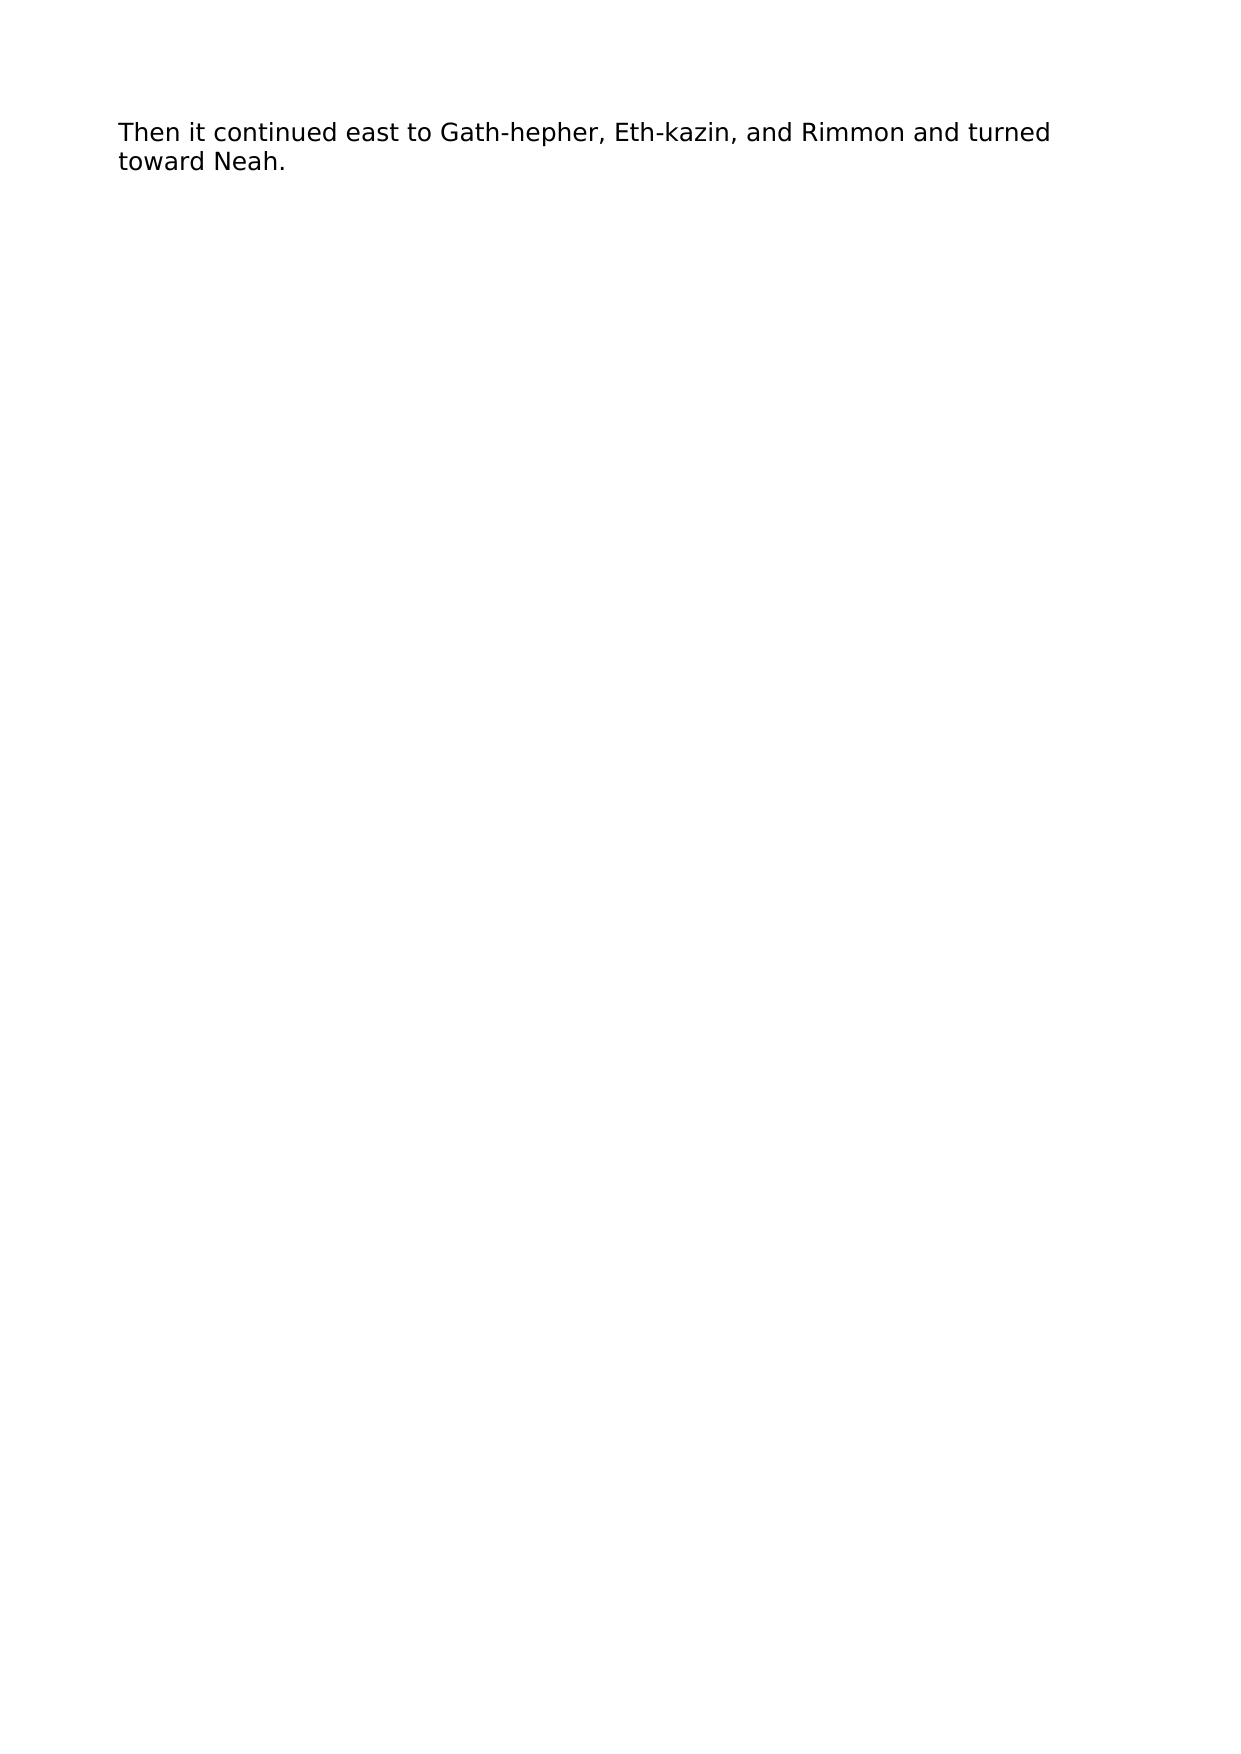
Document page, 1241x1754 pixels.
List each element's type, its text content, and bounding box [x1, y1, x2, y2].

text Then it continued east to Gath-hepher, Eth-kazin, and Rimmon and turned toward Neah. [118, 118, 1122, 176]
